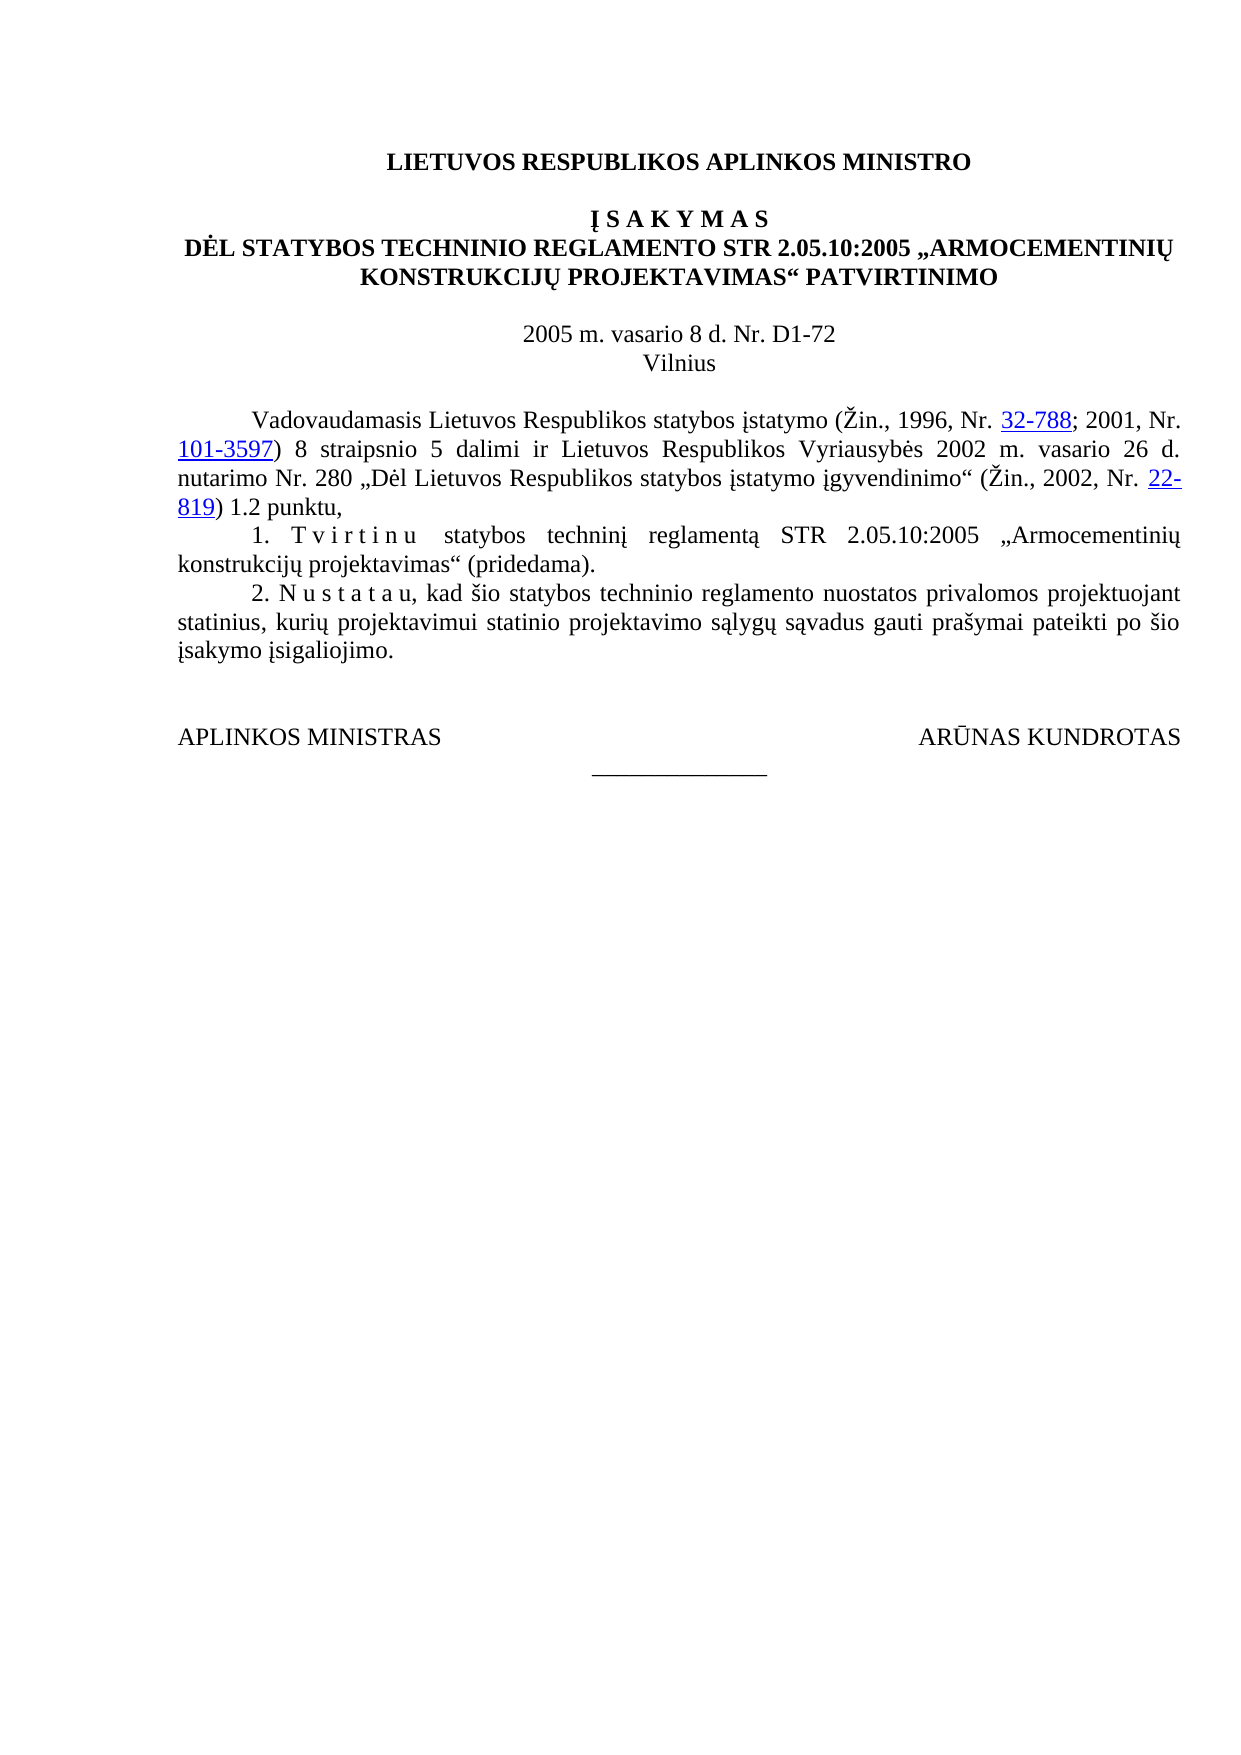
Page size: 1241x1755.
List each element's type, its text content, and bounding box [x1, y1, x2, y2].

text APLINKOS MINISTRAS ARŪNAS KUNDROTAS [177, 722, 1181, 751]
text 2. Nustatau, kad šio statybos techninio reglamento nuostatos privalomos projektuojant statinius, kurių projektavimui statinio projektavimo sąlygų sąvadus gauti prašymai pateikti po šio įsakymo įsigaliojimo. [177, 578, 1181, 664]
text 2005 m. vasario 8 d. Nr. D1-72 [177, 319, 1181, 348]
text LIETUVOS RESPUBLIKOS APLINKOS MINISTRO [177, 147, 1181, 176]
text Vilnius [177, 348, 1181, 377]
text Į S A K Y M A S [177, 204, 1181, 233]
text 1. Tvirtinu statybos techninį reglamentą STR 2.05.10:2005 „Armocementinių konstrukcijų projektavimas“ (pridedama). [177, 521, 1181, 578]
text DĖL STATYBOS TECHNINIO REGLAMENTO STR 2.05.10:2005 „ARMOCEMENTINIŲ KONSTRUKCIJŲ PROJEKTAVIMAS“ PATVIRTINIMO [177, 233, 1181, 291]
text ______________ [177, 751, 1181, 779]
text Vadovaudamasis Lietuvos Respublikos statybos įstatymo (Žin., 1996, Nr. 32-788; 2001, Nr. 101-3597) 8 straipsnio 5 dalimi ir Lietuvos Respublikos Vyriausybės 2002 m. vasario 26 d. nutarimo Nr. 280 „Dėl Lietuvos Respublikos statybos įstatymo įgyvendinimo“ (Žin., 2002, Nr. 22-819) 1.2 punktu, [177, 406, 1181, 521]
